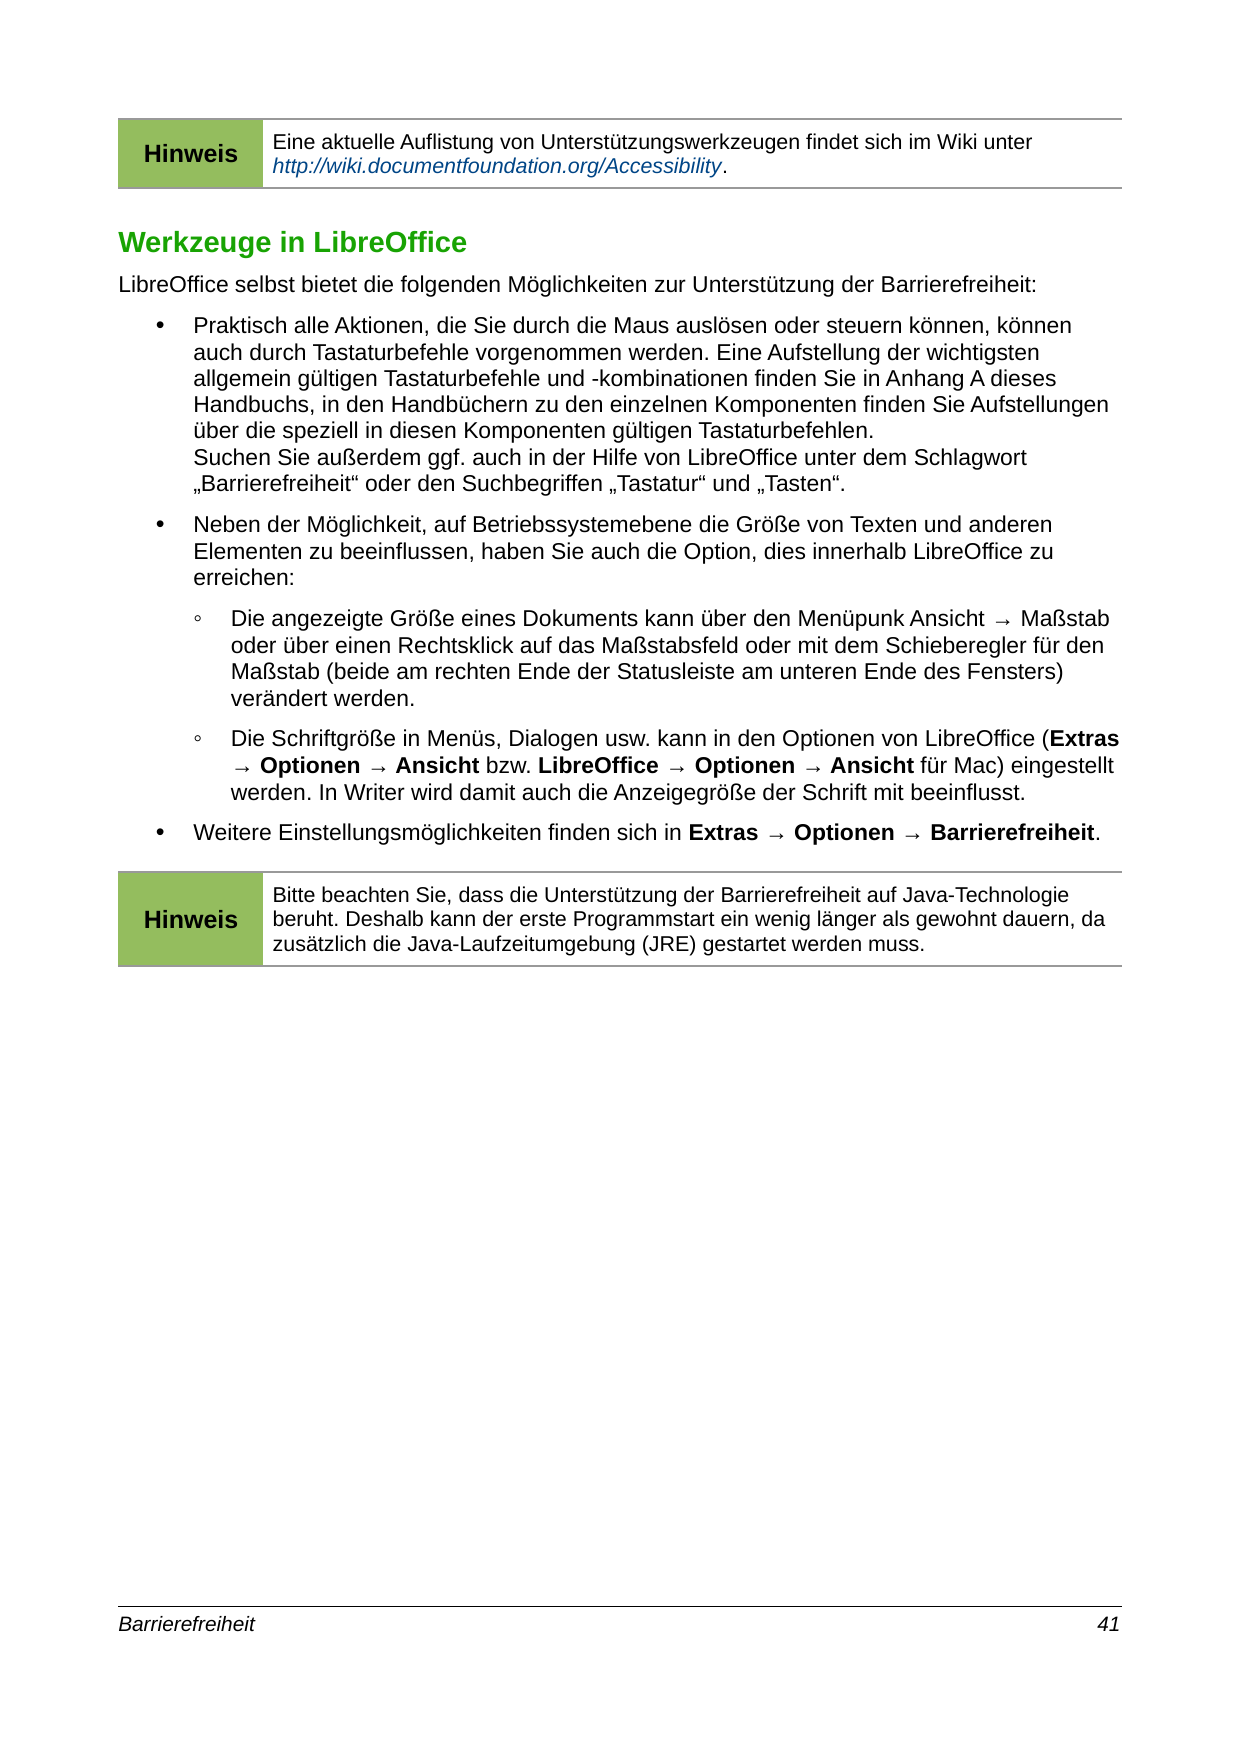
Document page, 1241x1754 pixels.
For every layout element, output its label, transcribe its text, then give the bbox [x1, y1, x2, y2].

list Weitere Einstellungsmöglichkeiten finden sich in Extras → Optionen → Barrierefreiheit. [156, 817, 1122, 846]
table_header Hinweis [118, 873, 263, 965]
table_header Eine aktuelle Auflistung von Unterstützungswerkzeugen findet sich im Wiki unter http://wiki.documentfoundation.org/Accessibility. [264, 120, 1122, 187]
list Die Schriftgröße in Menüs, Dialogen usw. kann in den Optionen von LibreOffice (Extras → Optionen → Ansicht bzw. LibreOffice → Optionen → Ansicht für Mac) eingestellt werden. In Writer wird damit auch die Anzeigegröße der Schrift mit beeinflusst. [193, 723, 1122, 805]
list Die angezeigte Größe eines Dokuments kann über den Menüpunk Ansicht → Maßstab oder über einen Rechtsklick auf das Maßstabsfeld oder mit dem Schieberegler für den Maßstab (beide am rechten Ende der Statusleiste am unteren Ende des Fensters) verändert werden. [193, 603, 1122, 711]
subtitle Werkzeuge in LibreOffice [118, 225, 1122, 258]
text LibreOffice selbst bietet die folgenden Möglichkeiten zur Unterstützung der Barrierefreiheit: [118, 271, 1122, 297]
list Praktisch alle Aktionen, die Sie durch die Maus auslösen oder steuern können, können auch durch Tastaturbefehle vorgenommen werden. Eine Aufstellung der wichtigsten allgemein gültigen Tastaturbefehle und -kombinationen finden Sie in Anhang A dieses Handbuchs, in den Handbüchern zu den einzelnen Komponenten finden Sie Aufstellungen über die speziell in diesen Komponenten gültigen Tastaturbefehlen. Suchen Sie außerdem ggf. auch in der Hilfe von LibreOffice unter dem Schlagwort „Barrierefreiheit“ oder den Suchbegriffen „Tastatur“ und „Tasten“. [156, 310, 1122, 497]
table_header Hinweis [118, 120, 263, 187]
list Neben der Möglichkeit, auf Betriebssystemebene die Größe von Texten und anderen Elementen zu beeinflussen, haben Sie auch die Option, dies innerhalb LibreOffice zu erreichen: [156, 509, 1122, 591]
table_header Bitte beachten Sie, dass die Unterstützung der Barrierefreiheit auf Java-Technologie beruht. Deshalb kann der erste Programmstart ein wenig länger als gewohnt dauern, da zusätzlich die Java-Laufzeitumgebung (JRE) gestartet werden muss. [264, 873, 1122, 965]
